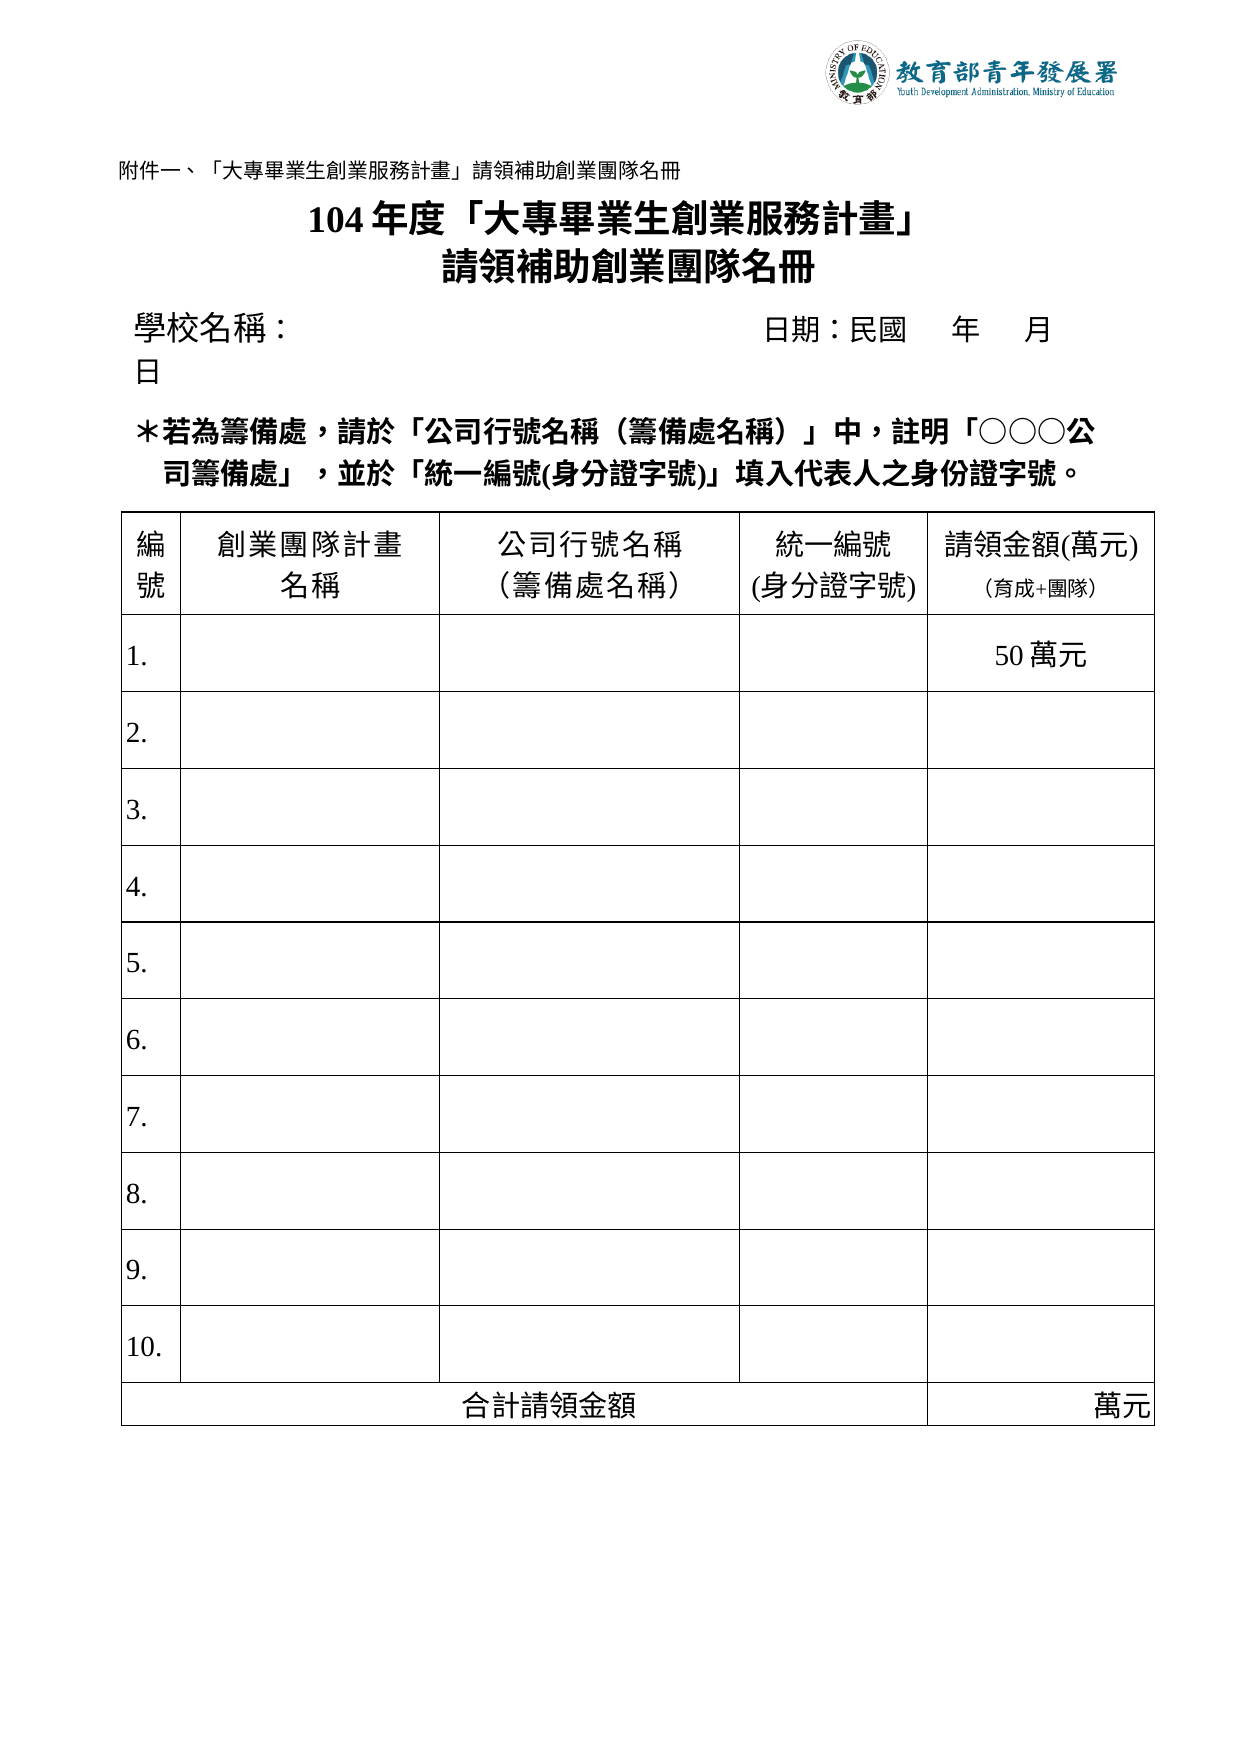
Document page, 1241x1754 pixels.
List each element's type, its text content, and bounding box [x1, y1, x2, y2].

table_cell [740, 923, 927, 998]
table_cell [181, 615, 439, 691]
table_header 請領金額(萬元) （育成+團隊） [928, 513, 1154, 614]
table_cell [181, 1076, 439, 1152]
table_cell [181, 692, 439, 768]
table_cell [440, 1076, 739, 1152]
table_cell [928, 692, 1154, 768]
table_cell [440, 769, 739, 844]
table_cell [440, 1153, 739, 1228]
table_cell [181, 1153, 439, 1228]
table_cell [740, 1153, 927, 1228]
table_cell [181, 999, 439, 1075]
table_cell [928, 999, 1154, 1075]
table_cell [122, 923, 180, 998]
text ＊若為籌備處，請於「公司行號名稱（籌備處名稱）」中，註明「○○○公司籌備處」，並於「統一編號(身分證字號)」填入代表人之身份證字號。 [133, 409, 1122, 493]
table_cell [740, 692, 927, 768]
table_cell [440, 923, 739, 998]
table_header 創業團隊計畫 名稱 [181, 513, 439, 614]
table_cell [440, 1230, 739, 1305]
table_cell [928, 1306, 1154, 1382]
table_cell [740, 769, 927, 844]
table_cell [440, 999, 739, 1075]
table_cell [122, 1076, 180, 1152]
table_cell [928, 923, 1154, 998]
table_cell [181, 846, 439, 921]
table_cell [740, 999, 927, 1075]
table_cell [122, 846, 180, 921]
table_cell 合計請領金額 [122, 1383, 927, 1425]
table_cell [740, 1306, 927, 1382]
table_cell [181, 1230, 439, 1305]
table_cell [740, 1230, 927, 1305]
table_cell 50萬元 [928, 615, 1154, 691]
text 請領補助創業團隊名冊 [135, 247, 1122, 288]
table_cell [928, 1153, 1154, 1228]
table_cell [740, 846, 927, 921]
table_cell [181, 769, 439, 844]
table_cell [181, 923, 439, 998]
table_cell [122, 1153, 180, 1228]
table_cell [122, 999, 180, 1075]
table_cell [440, 846, 739, 921]
table_cell [440, 692, 739, 768]
table_cell [740, 1076, 927, 1152]
table_cell [440, 615, 739, 691]
text 學校名稱： 日期：民國 年 月 日 [133, 307, 1122, 391]
table_header 公司行號名稱 （籌備處名稱） [440, 513, 739, 614]
table_header 編 號 [122, 513, 180, 614]
table_cell 萬元 [928, 1383, 1154, 1425]
table_cell [928, 1076, 1154, 1152]
table_cell [440, 1306, 739, 1382]
table_header 統一編號 (身分證字號) [740, 513, 927, 614]
table_cell [122, 769, 180, 844]
table_cell [740, 615, 927, 691]
table_cell [928, 1230, 1154, 1305]
text 附件一、「大專畢業生創業服務計畫」請領補助創業團隊名冊 [118, 155, 1122, 185]
table_cell [928, 769, 1154, 844]
text 104年度「大專畢業生創業服務計畫」 [118, 189, 1122, 243]
table_cell [122, 1230, 180, 1305]
table_cell [122, 692, 180, 768]
table_cell [122, 615, 180, 691]
table_cell [122, 1306, 180, 1382]
table_cell [181, 1306, 439, 1382]
table_cell [928, 846, 1154, 921]
